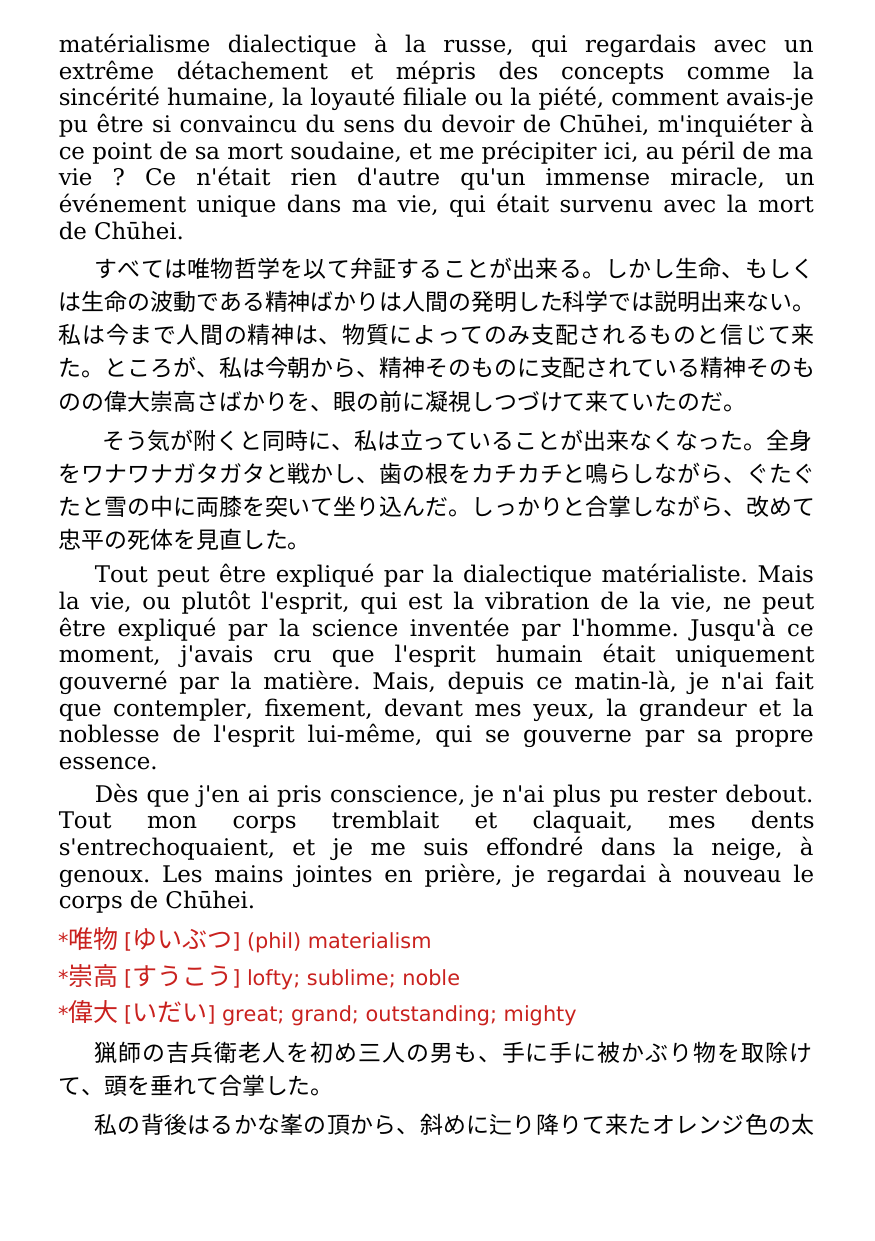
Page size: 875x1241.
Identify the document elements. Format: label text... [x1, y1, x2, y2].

text *唯物 [ゆいぶつ] (phil) materialism [58, 920, 816, 956]
text *偉大 [いだい] great; grand; outstanding; mighty [58, 992, 816, 1029]
text Dès que j'en ai pris conscience, je n'ai plus pu rester debout. Tout mon corps tremblait et claquait, mes dents s'entrechoquaient, et je me suis effondré dans la neige, à genoux. Les mains jointes en prière, je regardai à nouveau le corps de Chūhei. [58, 781, 815, 914]
text matérialisme dialectique à la russe, qui regardais avec un extrême détachement et mépris des concepts comme la sincérité humaine, la loyauté filiale ou la piété, comment avais-je pu être si convaincu du sens du devoir de Chūhei, m'inquiéter à ce point de sa mort soudaine, et me précipiter ici, au péril de ma vie ? Ce n'était rien d'autre qu'un immense miracle, un événement unique dans ma vie, qui était survenu avec la mort de Chūhei. [58, 31, 815, 244]
text そう気が附くと同時に、私は立っていることが出来なくなった。全身をワナワナガタガタと戦かし、歯の根をカチカチと鳴らしながら、ぐたぐたと雪の中に両膝を突いて坐り込んだ。しっかりと合掌しながら、改めて忠平の死体を見直した。 [58, 423, 815, 556]
text すべては唯物哲学を以て弁証することが出来る。しかし生命、もしくは生命の波動である精神ばかりは人間の発明した科学では説明出来ない。私は今まで人間の精神は、物質によってのみ支配されるものと信じて来た。ところが、私は今朝から、精神そのものに支配されている精神そのものの偉大崇高さばかりを、眼の前に凝視しつづけて来ていたのだ。 [58, 251, 815, 417]
text 私の背後はるかな峯の頂から、斜めに辷り降りて来たオレンジ色の太 [58, 1107, 815, 1140]
text *崇高 [すうこう] lofty; sublime; noble [58, 956, 816, 992]
text 猟師の吉兵衛老人を初め三人の男も、手に手に被かぶり物を取除けて、頭を垂れて合掌した。 [58, 1035, 815, 1101]
text Tout peut être expliqué par la dialectique matérialiste. Mais la vie, ou plutôt l'esprit, qui est la vibration de la vie, ne peut être expliqué par la science inventée par l'homme. Jusqu'à ce moment, j'avais cru que l'esprit humain était uniquement gouverné par la matière. Mais, depuis ce matin-là, je n'ai fait que contempler, fixement, devant mes yeux, la grandeur et la noblesse de l'esprit lui-même, qui se gouverne par sa propre essence. [58, 561, 815, 775]
